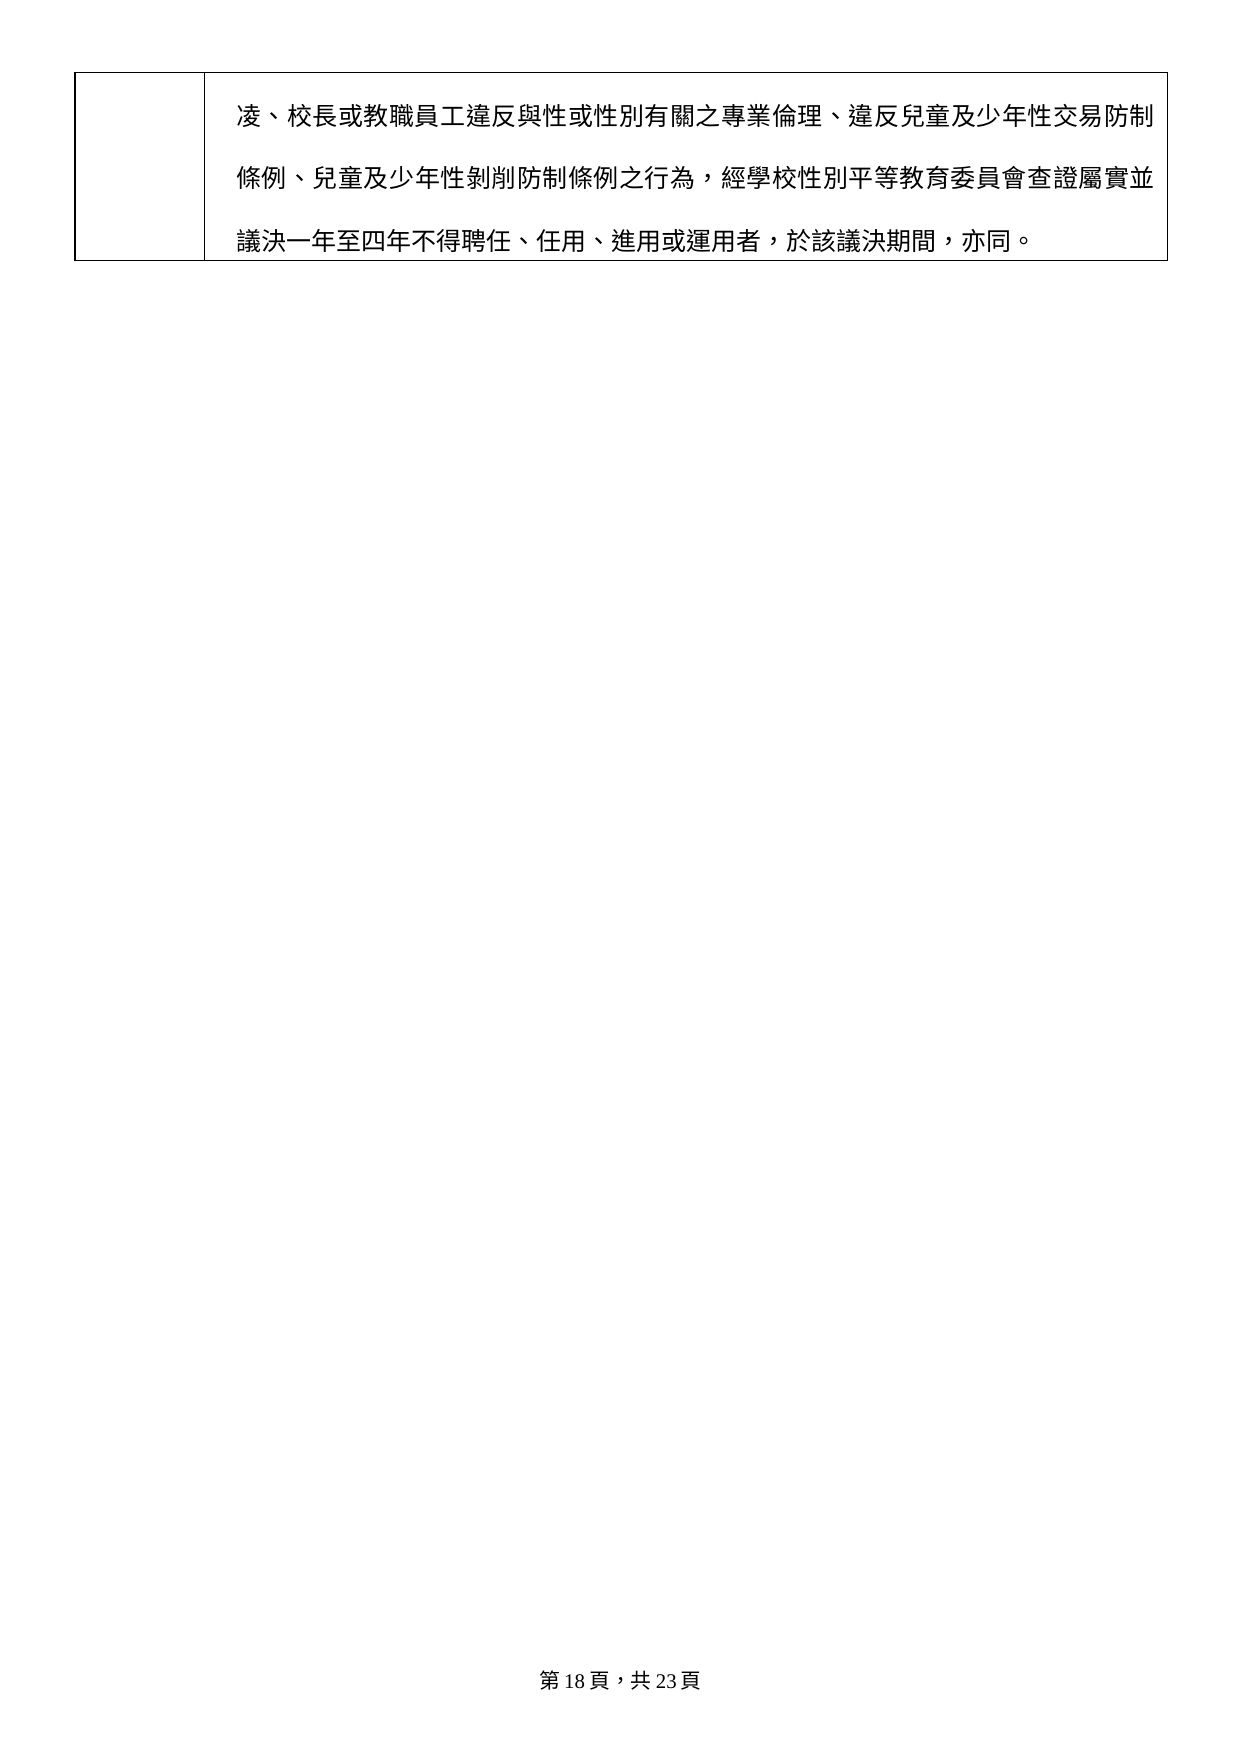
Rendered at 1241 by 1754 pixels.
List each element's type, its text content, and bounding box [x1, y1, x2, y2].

table_header 凌、校長或教職員工違反與性或性別有關之專業倫理、違反兒童及少年性交易防制條例、兒童及少年性剝削防制條例之行為，經學校性別平等教育委員會查證屬實並議決一年至四年不得聘任、任用、進用或運用者，於該議決期間，亦同。 [205, 73, 1167, 260]
table_header [76, 73, 204, 260]
